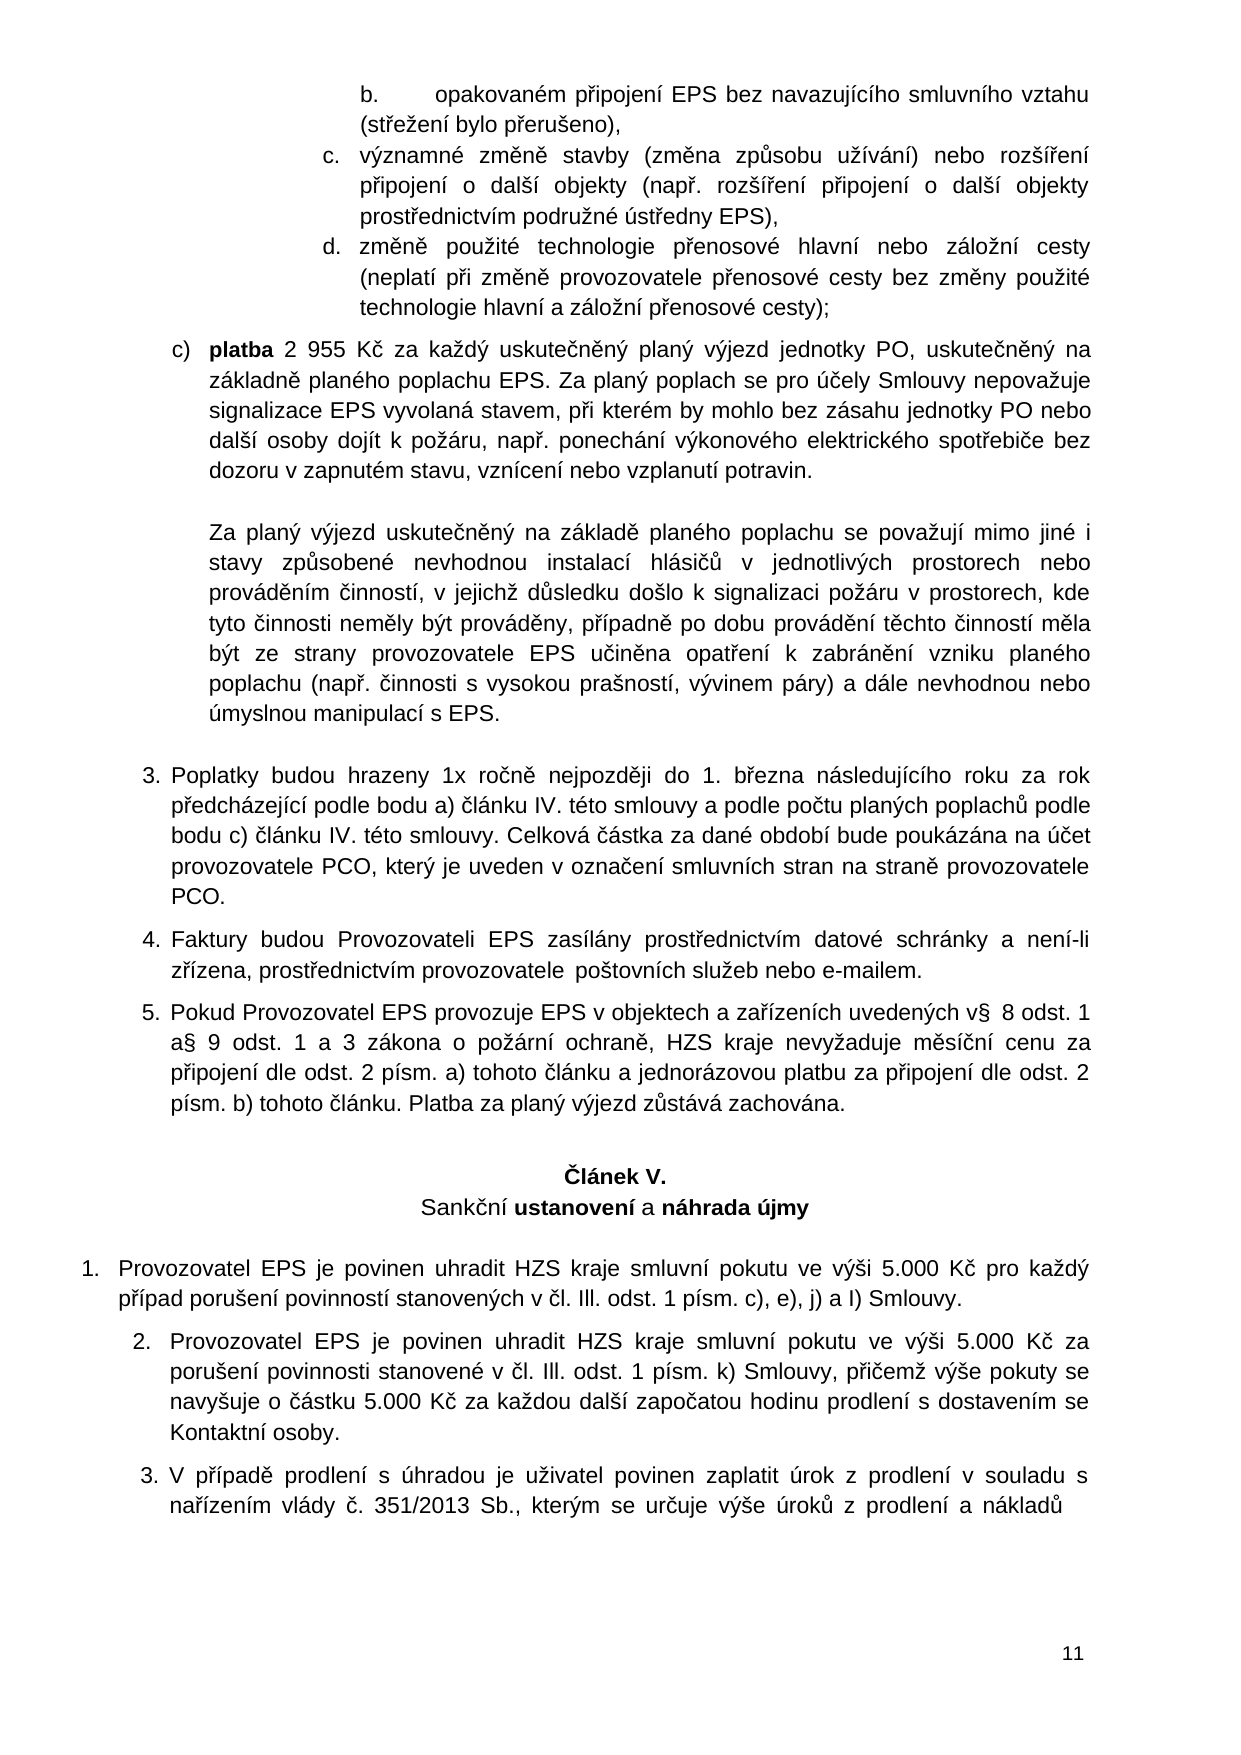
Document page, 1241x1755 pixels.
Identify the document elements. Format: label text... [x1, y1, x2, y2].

text Za planý výjezd uskutečněný na základě planého poplachu se považují mimo jiné i stavy způsobené nevhodnou instalací hlásičů v jednotlivých prostorech nebo prováděním činností, v jejichž důsledku došlo k signalizaci požáru v prostorech, kde tyto činnosti neměly být prováděny, případně po dobu provádění těchto činností měla být ze strany provozovatele EPS učiněna opatření k zabránění vzniku planého poplachu (např. činnosti s vysokou prašností, vývinem páry) a dále nevhodnou nebo úmyslnou manipulací s EPS. [209, 519, 1091, 726]
list Faktury budou Provozovateli EPS zasílány prostřednictvím datové schránky a není-li zřízena, prostřednictvím provozovatele poštovních služeb nebo e-mailem. [142, 926, 1090, 983]
list významné změně stavby (změna způsobu užívání) nebo rozšíření připojení o další objekty (např. rozšíření připojení o další objekty prostřednictvím podružné ústředny EPS), [322, 142, 1090, 229]
text Sankční ustanovení a náhrada újmy [118, 1193, 1112, 1220]
list Pokud Provozovatel EPS provozuje EPS v objektech a zařízeních uvedených v§ 8 odst. 1 a§ 9 odst. 1 a 3 zákona o požární ochraně, HZS kraje nevyžaduje měsíční cenu za připojení dle odst. 2 písm. a) tohoto článku a jednorázovou platbu za připojení dle odst. 2 písm. b) tohoto článku. Platba za planý výjezd zůstává zachována. [142, 999, 1091, 1116]
list platba 2 955 Kč za každý uskutečněný planý výjezd jednotky PO, uskutečněný na základně planého poplachu EPS. Za planý poplach se pro účely Smlouvy nepovažuje signalizace EPS vyvolaná stavem, při kterém by mohlo bez zásahu jednotky PO nebo další osoby dojít k požáru, např. ponechání výkonového elektrického spotřebiče bez dozoru v zapnutém stavu, vznícení nebo vzplanutí potravin. [172, 336, 1092, 483]
list změně použité technologie přenosové hlavní nebo záložní cesty (neplatí při změně provozovatele přenosové cesty bez změny použité technologie hlavní a záložní přenosové cesty); [322, 233, 1091, 320]
text Článek V. [118, 1164, 1113, 1189]
list Provozovatel EPS je povinen uhradit HZS kraje smluvní pokutu ve výši 5.000 Kč pro každý případ porušení povinností stanovených v čl. Ill. odst. 1 písm. c), e), j) a I) Smlouvy. [81, 1255, 1089, 1311]
list Poplatky budou hrazeny 1x ročně nejpozději do 1. března následujícího roku za rok předcházející podle bodu a) článku IV. této smlouvy a podle počtu planých poplachů podle bodu c) článku IV. této smlouvy. Celková částka za dané období bude poukázána na účet provozovatele PCO, který je uveden v označení smluvních stran na straně provozovatele PCO. [142, 762, 1091, 909]
list Provozovatel EPS je povinen uhradit HZS kraje smluvní pokutu ve výši 5.000 Kč za porušení povinnosti stanovené v čl. Ill. odst. 1 písm. k) Smlouvy, přičemž výše pokuty se navyšuje o částku 5.000 Kč za každou další započatou hodinu prodlení s dostavením se Kontaktní osoby. [132, 1328, 1090, 1445]
list V případě prodlení s úhradou je uživatel povinen zaplatit úrok z prodlení v souladu s nařízením vlády č. 351/2013 Sb., kterým se určuje výše úroků z prodlení a nákladů [140, 1462, 1089, 1518]
list opakovaném připojení EPS bez navazujícího smluvního vztahu (střežení bylo přerušeno), [360, 81, 1089, 138]
